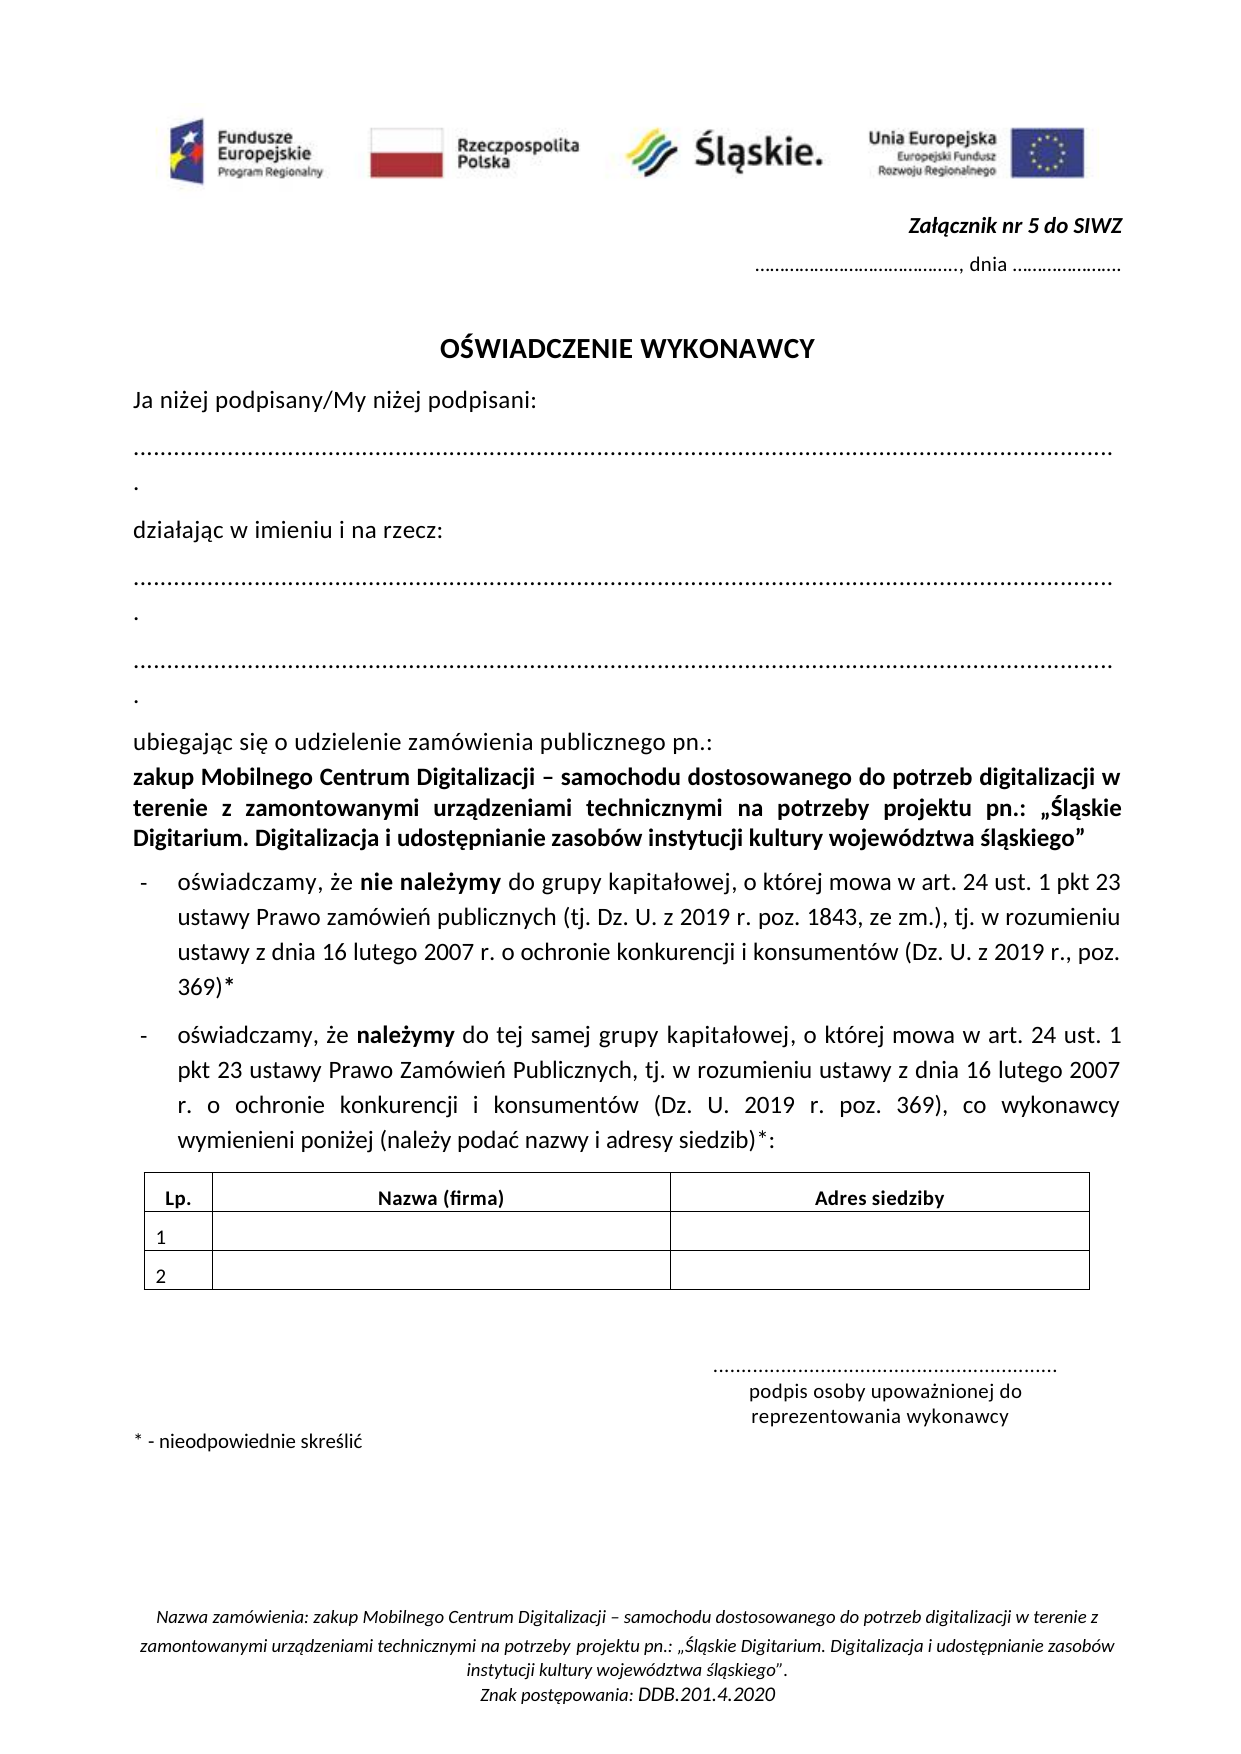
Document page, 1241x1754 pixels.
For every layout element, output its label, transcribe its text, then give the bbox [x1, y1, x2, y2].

table_cell [671, 1251, 1089, 1289]
list oświadczamy, że nie należymy do grupy kapitałowej, o której mowa w art. 24 ust. 1 pkt 23 ustawy Prawo zamówień publicznych (tj. Dz. U. z 2019 r. poz. 1843, ze zm.), tj. w rozumieniu ustawy z dnia 16 lutego 2007 r. o ochronie konkurencji i konsumentów (Dz. U. z 2019 r., poz. 369)* [140, 866, 1122, 1002]
table_cell 1 [145, 1212, 212, 1250]
text zakup Mobilnego Centrum Digitalizacji – samochodu dostosowanego do potrzeb digitalizacji w terenie z zamontowanymi urządzeniami technicznymi na potrzeby projektu pn.: „Śląskie Digitarium. Digitalizacja i udostępnianie zasobów instytucji kultury województwa śląskiego” [133, 762, 1122, 853]
text ............................................................. podpis osoby upoważnionej do [649, 1352, 1122, 1403]
picture [155, 103, 1100, 199]
subtitle Załącznik nr 5 do SIWZ [133, 211, 1122, 239]
text ................................................................................................................................................... [133, 432, 1122, 497]
text działając w imieniu i na rzecz: [133, 514, 1122, 544]
text reprezentowania wykonawcy [649, 1403, 1122, 1429]
text * - nieodpowiednie skreślić [133, 1429, 1122, 1454]
list oświadczamy, że należymy do tej samej grupy kapitałowej, o której mowa w art. 24 ust. 1 pkt 23 ustawy Prawo Zamówień Publicznych, tj. w rozumieniu ustawy z dnia 16 lutego 2007 r. o ochronie konkurencji i konsumentów (Dz. U. 2019 r. poz. 369), co wykonawcy wymienieni poniżej (należy podać nazwy i adresy siedzib)*: [140, 1019, 1122, 1155]
text ubiegając się o udzielenie zamówienia publicznego pn.: [133, 727, 1122, 757]
text OŚWIADCZENIE WYKONAWCY [133, 331, 1122, 366]
table_header Nazwa (firma) [213, 1173, 670, 1211]
table_header Lp. [145, 1173, 212, 1211]
table_header Adres siedziby [671, 1173, 1089, 1211]
table_cell [213, 1212, 670, 1250]
table_cell [671, 1212, 1089, 1250]
text ………………………………….., dnia …………………. [133, 251, 1122, 277]
text ................................................................................................................................................... [133, 644, 1122, 709]
text Ja niżej podpisany/My niżej podpisani: [133, 384, 1122, 414]
table_cell [213, 1251, 670, 1289]
text ................................................................................................................................................... [133, 562, 1122, 627]
table_cell 2 [145, 1251, 212, 1289]
